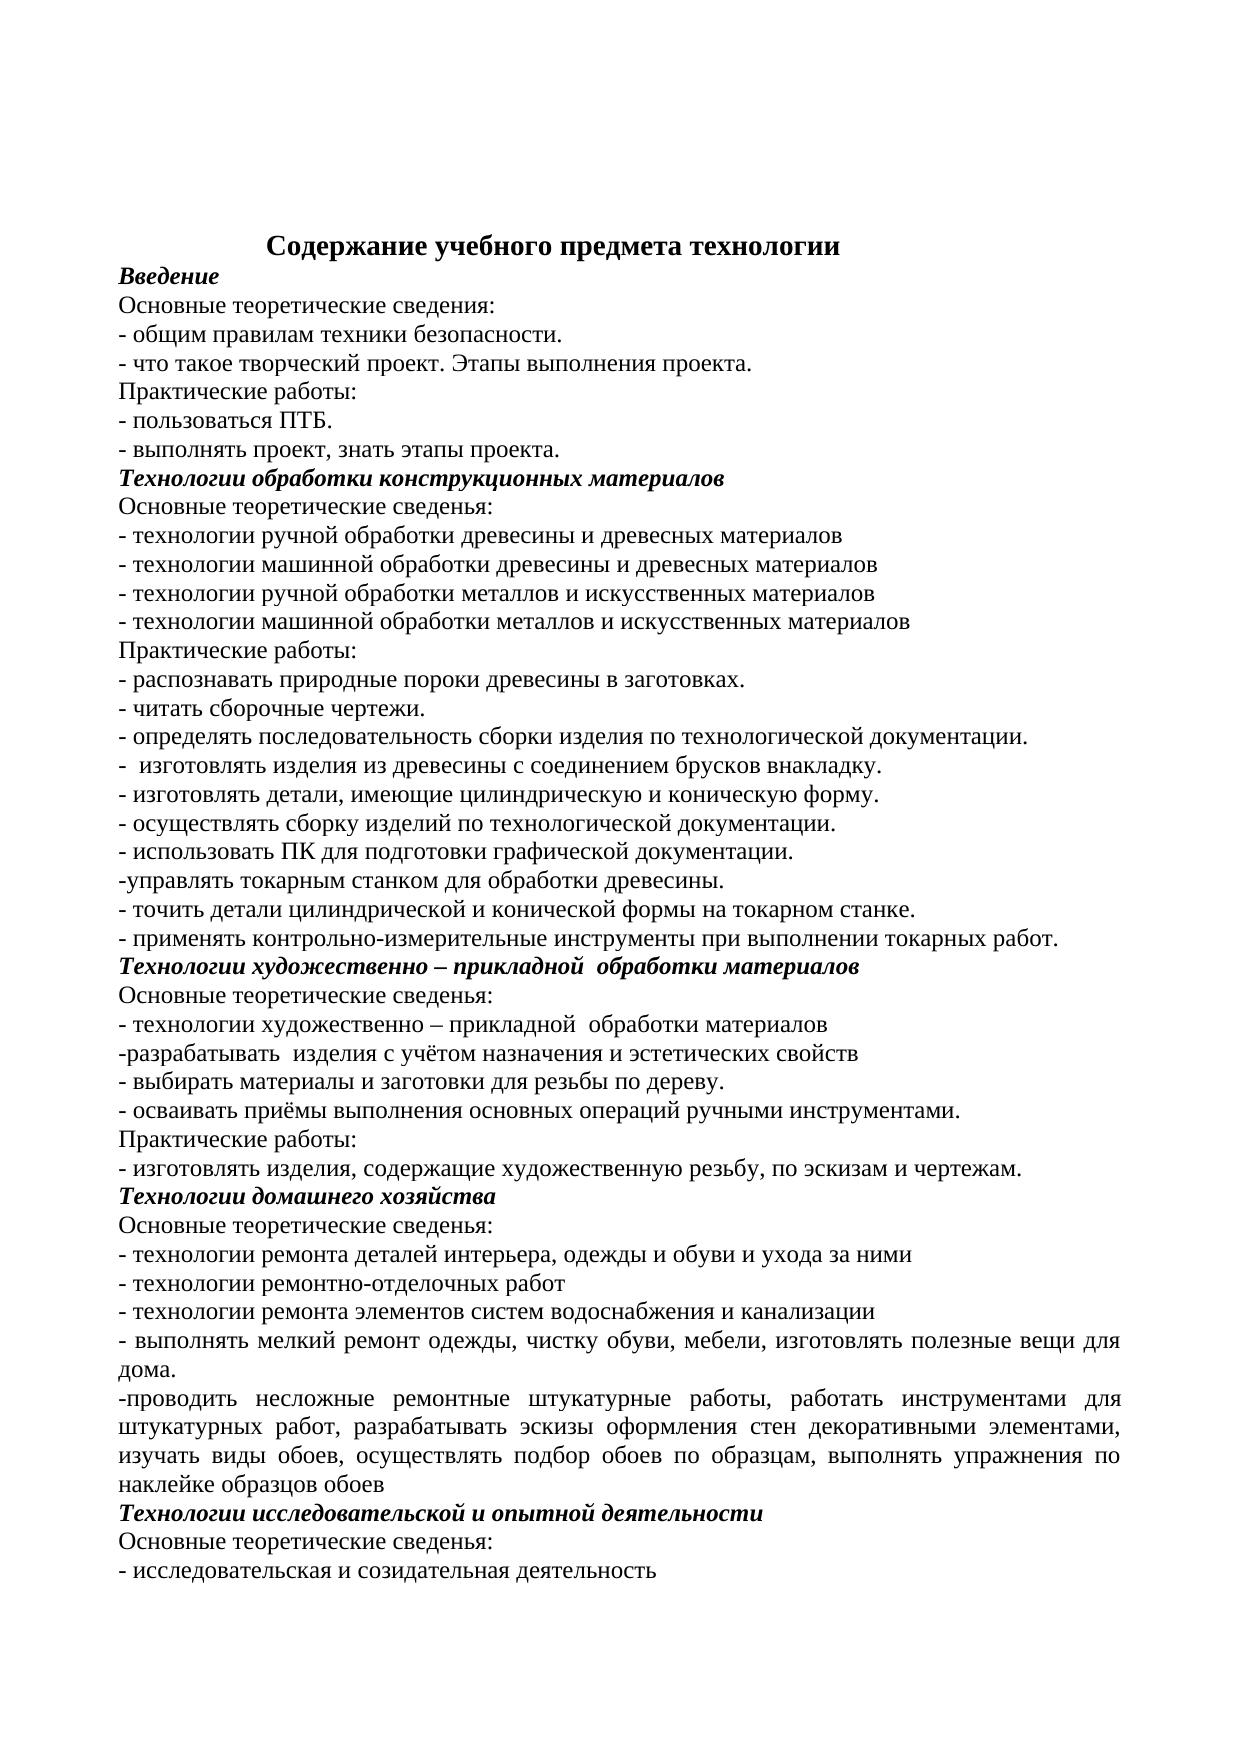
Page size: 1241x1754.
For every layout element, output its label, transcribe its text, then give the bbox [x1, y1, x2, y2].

text - распознавать природные пороки древесины в заготовках. [118, 664, 1122, 693]
text - технологии ремонта деталей интерьера, одежды и обуви и ухода за ними [118, 1239, 1122, 1268]
text Основные теоретические сведения: [118, 290, 1122, 319]
text Введение [118, 261, 1122, 290]
text Технологии художественно – прикладной обработки материалов [118, 951, 1122, 980]
text - технологии ремонта элементов систем водоснабжения и канализации [118, 1296, 1122, 1325]
text - выполнять проект, знать этапы проекта. [118, 434, 1122, 463]
text - исследовательская и созидательная деятельность [118, 1555, 1122, 1584]
text - технологии машинной обработки древесины и древесных материалов [118, 549, 1122, 578]
text Технологии домашнего хозяйства [118, 1181, 1122, 1210]
text - технологии машинной обработки металлов и искусственных материалов [118, 606, 1122, 635]
text - осуществлять сборку изделий по технологической документации. [118, 808, 1122, 836]
text - технологии ручной обработки древесины и древесных материалов [118, 520, 1122, 549]
text - применять контрольно-измерительные инструменты при выполнении токарных работ. [118, 923, 1122, 951]
text -управлять токарным станком для обработки древесины. [118, 865, 1122, 894]
text - определять последовательность сборки изделия по технологической документации. [118, 721, 1122, 750]
text - технологии ремонтно-отделочных работ [118, 1268, 1122, 1296]
text -проводить несложные ремонтные штукатурные работы, работать инструментами для штукатурных работ, разрабатывать эскизы оформления стен декоративными элементами, изучать виды обоев, осуществлять подбор обоев по образцам, выполнять упражнения по наклейке образцов обоев [118, 1383, 1122, 1498]
text Основные теоретические сведенья: [118, 980, 1122, 1009]
text - изготовлять изделия из древесины с соединением брусков внакладку. [118, 750, 1122, 779]
text - изготовлять изделия, содержащие художественную резьбу, по эскизам и чертежам. [118, 1153, 1122, 1181]
text Основные теоретические сведенья: [118, 1210, 1122, 1239]
text Основные теоретические сведенья: [118, 1526, 1122, 1555]
text Практические работы: [118, 1124, 1122, 1153]
text Технологии исследовательской и опытной деятельности [118, 1498, 1122, 1526]
text - изготовлять детали, имеющие цилиндрическую и коническую форму. [118, 779, 1122, 808]
text - что такое творческий проект. Этапы выполнения проекта. [118, 348, 1122, 376]
text - пользоваться ПТБ. [118, 405, 1122, 434]
text - использовать ПК для подготовки графической документации. [118, 836, 1122, 865]
text Технологии обработки конструкционных материалов [118, 463, 1122, 491]
text - выполнять мелкий ремонт одежды, чистку обуви, мебели, изготовлять полезные вещи для дома. [118, 1325, 1122, 1383]
text - точить детали цилиндрической и конической формы на токарном станке. [118, 894, 1122, 923]
text Основные теоретические сведенья: [118, 491, 1122, 520]
text Практические работы: [118, 376, 1122, 405]
text - выбирать материалы и заготовки для резьбы по дереву. [118, 1066, 1122, 1095]
text - читать сборочные чертежи. [118, 693, 1122, 721]
text Практические работы: [118, 635, 1122, 664]
text - осваивать приёмы выполнения основных операций ручными инструментами. [118, 1095, 1122, 1124]
text - общим правилам техники безопасности. [118, 319, 1122, 348]
text -разрабатывать изделия с учётом назначения и эстетических свойств [118, 1038, 1122, 1066]
text - технологии ручной обработки металлов и искусственных материалов [118, 578, 1122, 606]
text Содержание учебного предмета технологии [193, 228, 1122, 261]
text - технологии художественно – прикладной обработки материалов [118, 1009, 1122, 1038]
